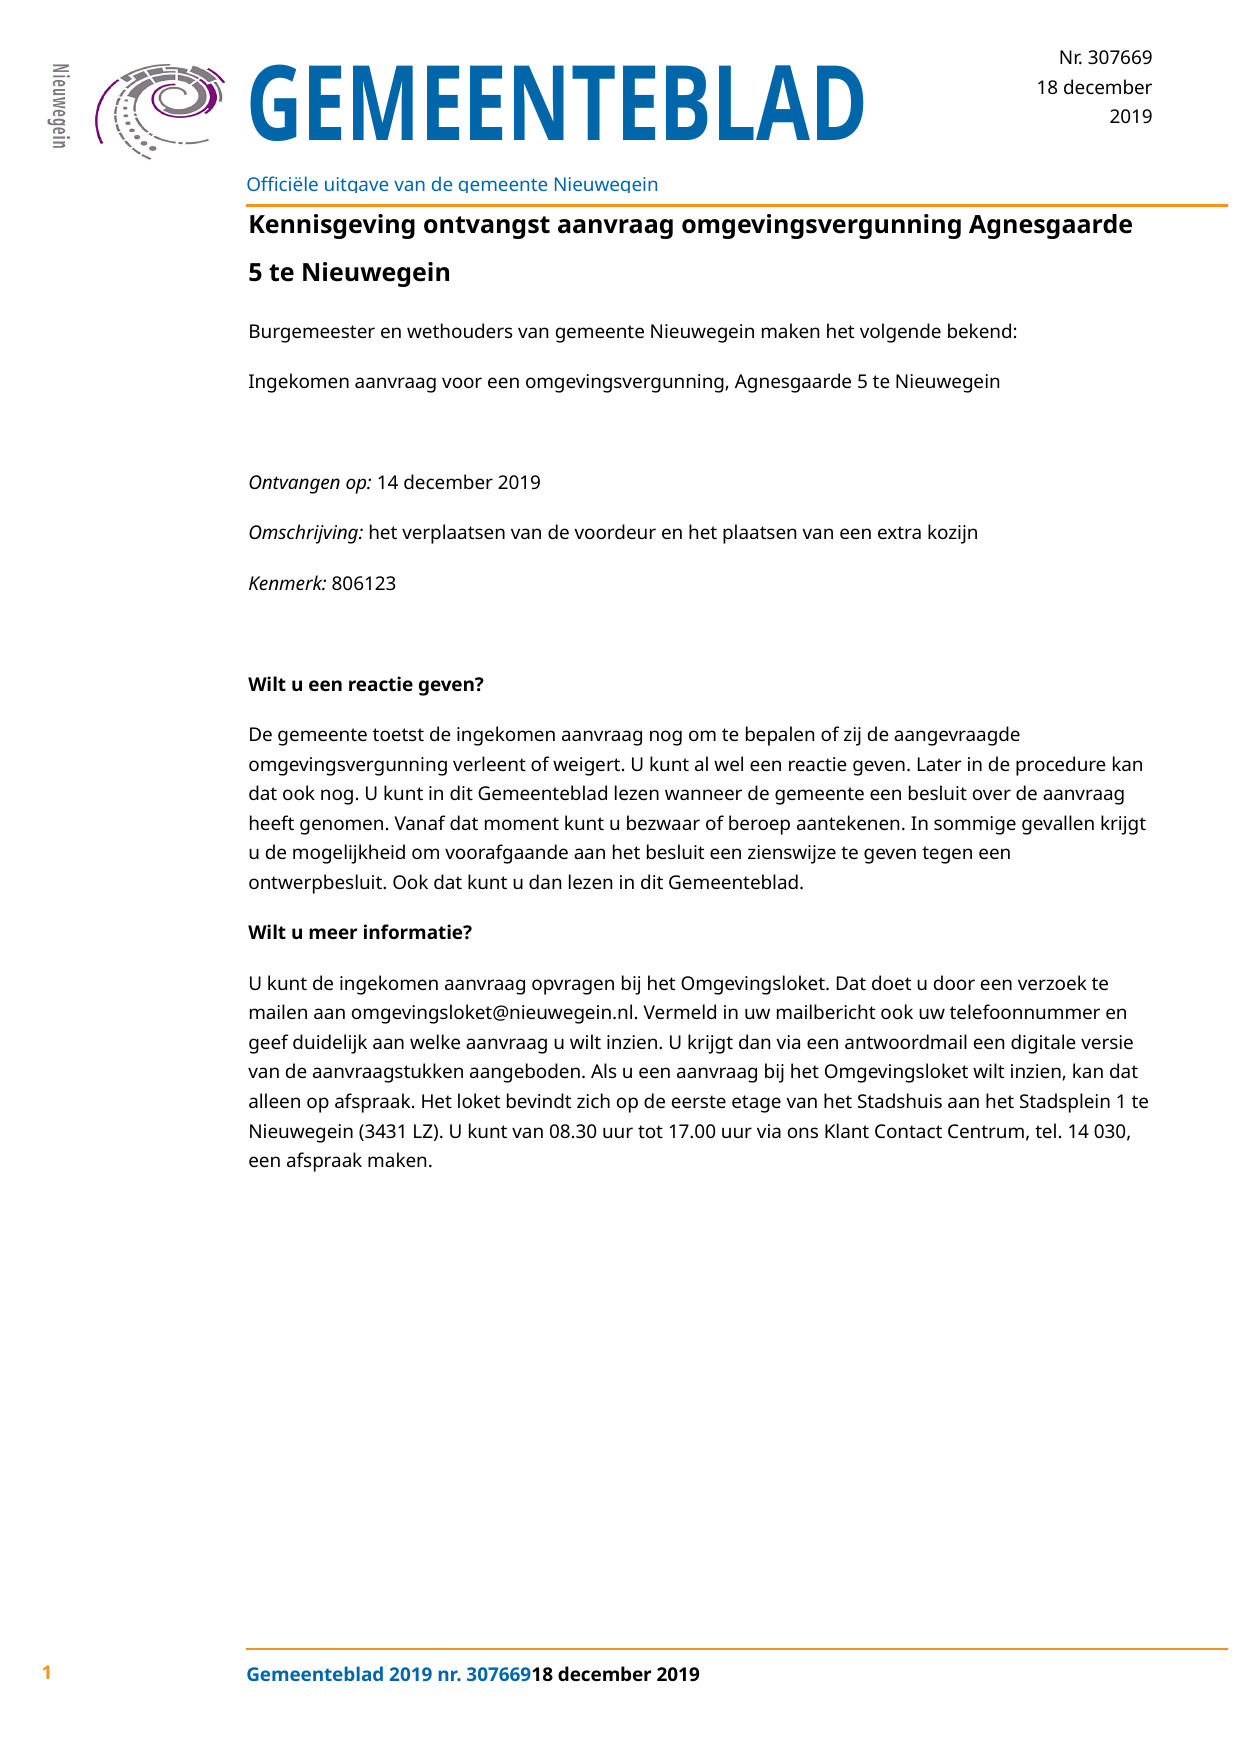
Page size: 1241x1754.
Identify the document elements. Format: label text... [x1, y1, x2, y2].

picture [41, 47, 231, 172]
text Kenmerk: 806123 [248, 570, 1152, 596]
text Ingekomen aanvraag voor een omgevingsvergunning, Agnesgaarde 5 te Nieuwegein [248, 368, 1152, 394]
text De gemeente toetst de ingekomen aanvraag nog om te bepalen of zij de aangevraagde omgevingsvergunning verleent of weigert. U kunt al wel een reactie geven. Later in de procedure kan dat ook nog. U kunt in dit Gemeenteblad lezen wanneer de gemeente een besluit over de aanvraag heeft genomen. Vanaf dat moment kunt u bezwaar of beroep aantekenen. In sommige gevallen krijgt u de mogelijkheid om voorafgaande aan het besluit een zienswijze te geven tegen een ontwerpbesluit. Ook dat kunt u dan lezen in dit Gemeenteblad. [248, 721, 1152, 895]
text Wilt u meer informatie? [248, 919, 1152, 945]
text U kunt de ingekomen aanvraag opvragen bij het Omgevingsloket. Dat doet u door een verzoek te mailen aan omgevingsloket@nieuwegein.nl. Vermeld in uw mailbericht ook uw telefoonnummer en geef duidelijk aan welke aanvraag u wilt inzien. U krijgt dan via een antwoordmail een digitale versie van de aanvraagstukken aangeboden. Als u een aanvraag bij het Omgevingsloket wilt inzien, kan dat alleen op afspraak. Het loket bevindt zich op de eerste etage van het Stadshuis aan het Stadsplein 1 te Nieuwegein (3431 LZ). U kunt van 08.30 uur tot 17.00 uur via ons Klant Contact Centrum, tel. 14 030, een afspraak maken. [248, 970, 1152, 1173]
text Ontvangen op: 14 december 2019 [248, 469, 1152, 495]
text Burgemeester en wethouders van gemeente Nieuwegein maken het volgende bekend: [248, 318, 1152, 344]
text Kennisgeving ontvangst aanvraag omgevingsvergunning Agnesgaarde 5 te Nieuwegein [248, 207, 1152, 288]
text Omschrijving: het verplaatsen van de voordeur en het plaatsen van een extra kozijn [248, 519, 1152, 545]
text Wilt u een reactie geven? [248, 671, 1152, 697]
